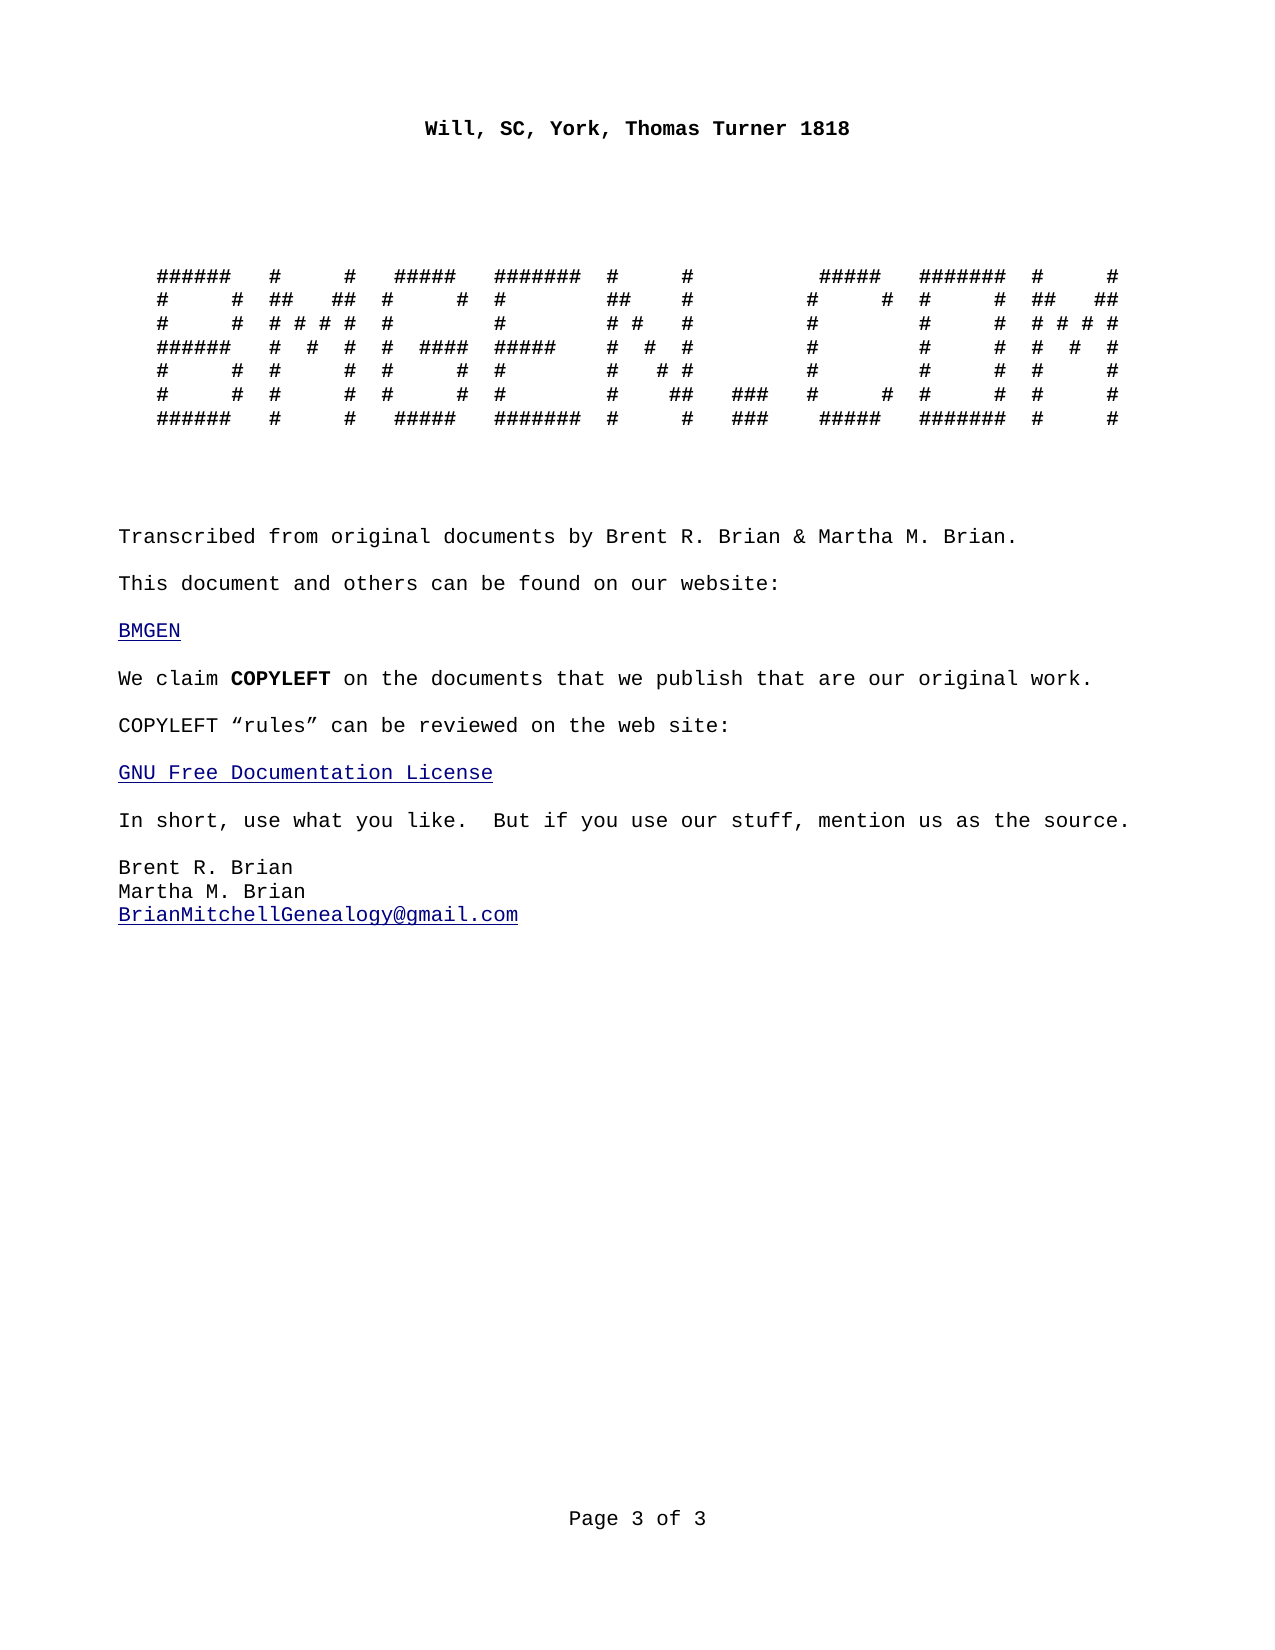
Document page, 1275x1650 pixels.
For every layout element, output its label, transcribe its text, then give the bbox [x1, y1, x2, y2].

text Martha M. Brian [118, 881, 1157, 904]
text Transcribed from original documents by Brent R. Brian & Martha M. Brian. [118, 526, 1157, 549]
text In short, use what you like. But if you use our stuff, mention us as the source. [118, 810, 1157, 833]
text COPYLEFT “rules” can be reviewed on the web site: [118, 715, 1157, 739]
text GNU Free Documentation License [118, 762, 1157, 786]
text Brent R. Brian [118, 857, 1157, 881]
text This document and others can be found on our website: [118, 573, 1157, 597]
text BrianMitchellGenealogy@gmail.com [118, 904, 1157, 928]
text BMGEN [118, 621, 1157, 644]
text # # # # # # # # # # # # # # # # # # [118, 313, 1157, 337]
text ###### # # ##### ####### # # ### ##### ####### # # [118, 408, 1157, 431]
text ###### # # # # #### ##### # # # # # # # # # [118, 337, 1157, 360]
text We claim COPYLEFT on the documents that we publish that are our original work. [118, 668, 1157, 691]
text # # # # # # # # ## ### # # # # # # [118, 384, 1157, 408]
text # # ## ## # # # ## # # # # # ## ## [118, 289, 1157, 313]
text ###### # # ##### ####### # # ##### ####### # # [118, 266, 1157, 289]
text # # # # # # # # # # # # # # # [118, 360, 1157, 384]
